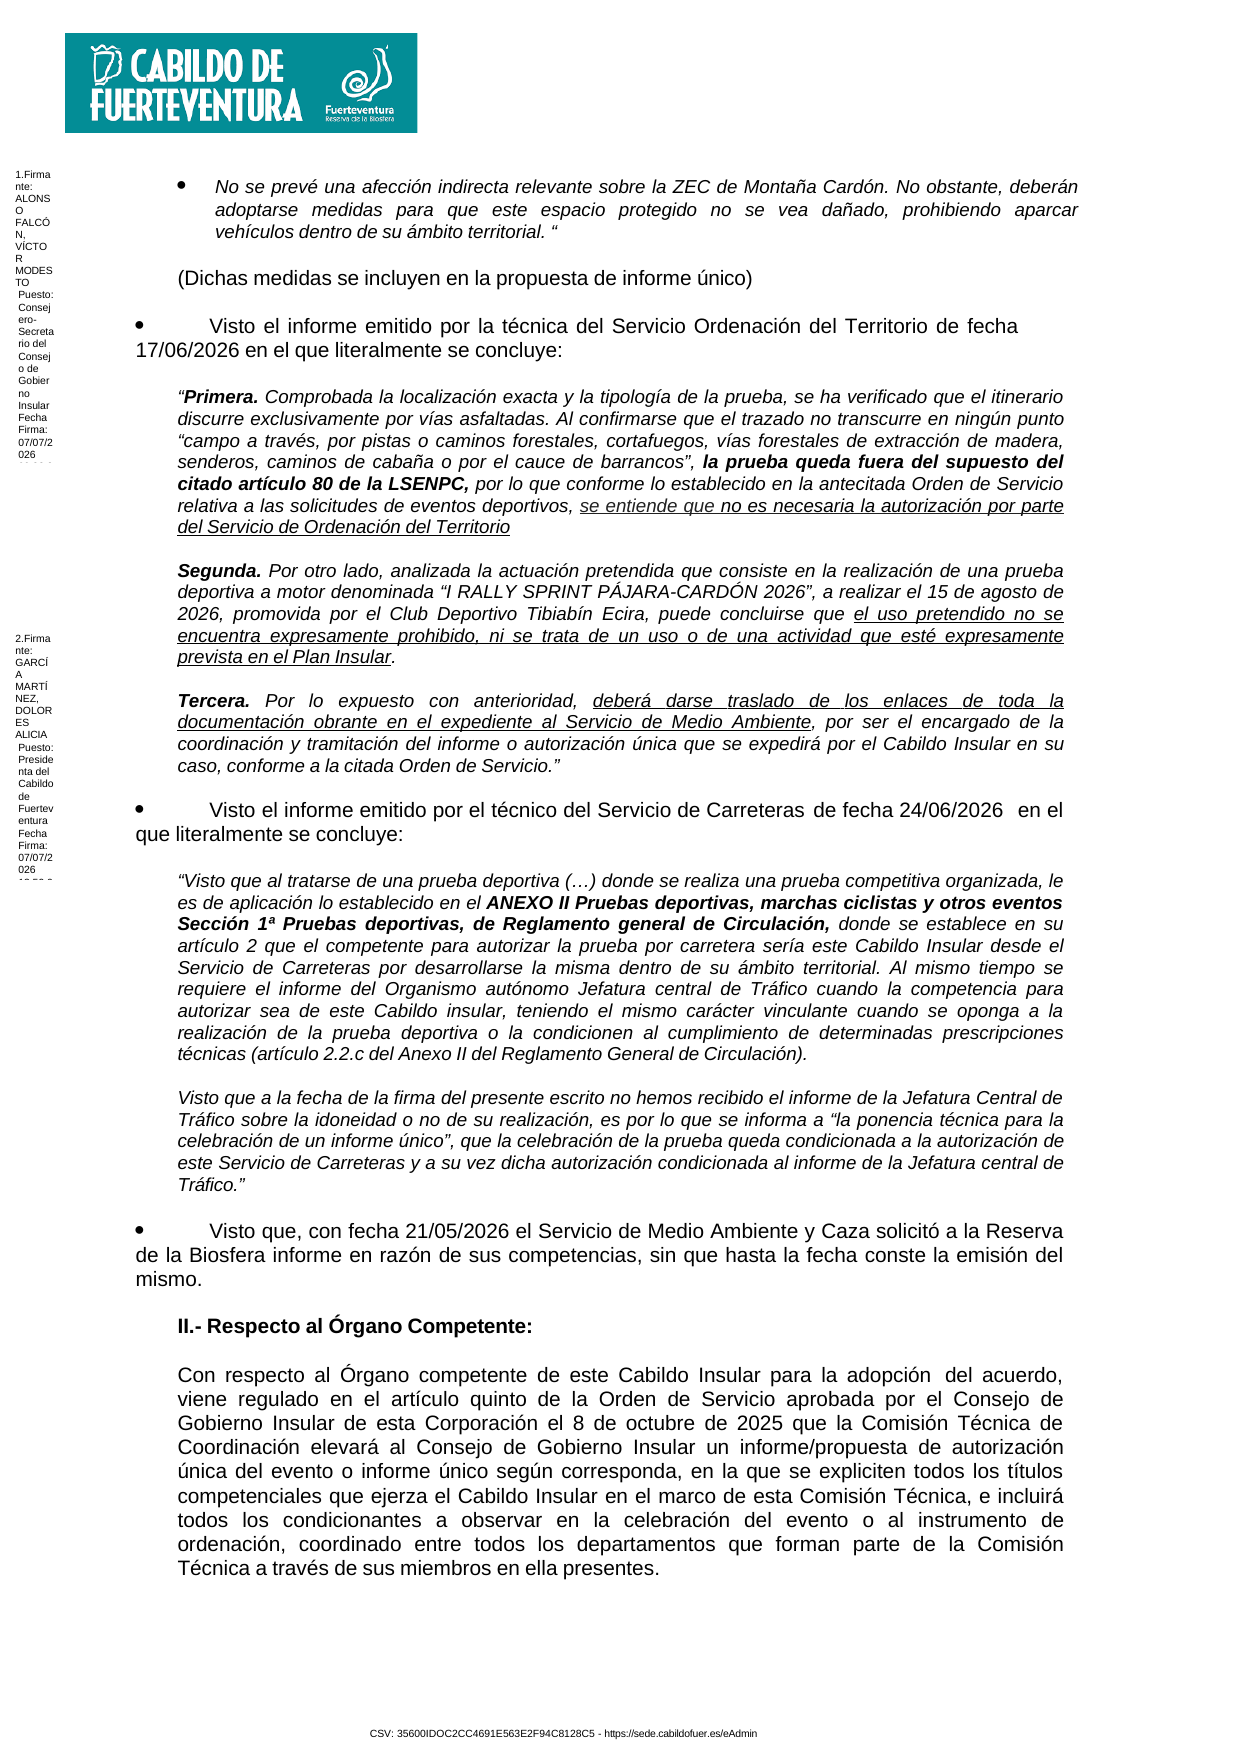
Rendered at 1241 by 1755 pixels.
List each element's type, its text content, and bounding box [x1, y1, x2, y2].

list Visto el informe emitido por la técnica del Servicio Ordenación del Territorio de fecha 17/06/2026 en el que literalmente se concluye: [135, 315, 1064, 362]
list Visto que, con fecha 21/05/2026 el Servicio de Medio Ambiente y Caza solicitó a la Reserva de la Biosfera informe en razón de sus competencias, sin que hasta la fecha conste la emisión del mismo. [135, 1219, 1064, 1290]
text “Primera. Comprobada la localización exacta y la tipología de la prueba, se ha verificado que el itinerario discurre exclusivamente por vías asfaltadas. Al confirmarse que el trazado no transcurre en ningún punto “campo a través, por pistas o caminos forestales, cortafuegos, vías forestales de extracción de madera, senderos, caminos de cabaña o por el cauce de barrancos”, la prueba queda fuera del supuesto del citado artículo 80 de la LSENPC, por lo que conforme lo establecido en la antecitada Orden de Servicio relativa a las solicitudes de eventos deportivos, se entiende que no es necesaria la autorización por parte del Servicio de Ordenación del Territorio [177, 386, 1064, 538]
list Visto el informe emitido por el técnico del Servicio de Carreteras de fecha 24/06/2026 en el que literalmente se concluye: [135, 798, 1064, 846]
text (Dichas medidas se incluyen en la propuesta de informe único) [177, 266, 1078, 290]
list 2.Firmante: GARCÍA MARTÍNEZ, DOLORES ALICIA [15, 633, 54, 741]
list [13, 167, 54, 463]
text Con respecto al Órgano competente de este Cabildo Insular para la adopción del acuerdo, viene regulado en el artículo quinto de la Orden de Servicio aprobada por el Consejo de Gobierno Insular de esta Corporación el 8 de octubre de 2025 que la Comisión Técnica de Coordinación elevará al Consejo de Gobierno Insular un informe/propuesta de autorización única del evento o informe único según corresponda, en la que se expliciten todos los títulos competenciales que ejerza el Cabildo Insular en el marco de esta Comisión Técnica, e incluirá todos los condicionantes a observar en la celebración del evento o al instrumento de ordenación, coordinado entre todos los departamentos que forman parte de la Comisión Técnica a través de sus miembros en ella presentes. [177, 1363, 1064, 1580]
list Puesto: Consejero-Secretario del Consejo de Gobierno Insular Fecha Firma: 07/07/2026 09:33:26 [18, 289, 54, 463]
text Segunda. Por otro lado, analizada la actuación pretendida que consiste en la realización de una prueba deportiva a motor denominada “I RALLY SPRINT PÁJARA-CARDÓN 2026”, a realizar el 15 de agosto de 2026, promovida por el Club Deportivo Tibiabín Ecira, puede concluirse que el uso pretendido no se encuentra expresamente prohibido, ni se trata de un uso o de una actividad que esté expresamente [177, 559, 1064, 643]
text “Visto que al tratarse de una prueba deportiva (…) donde se realiza una prueba competitiva organizada, le es de aplicación lo establecido en el ANEXO II Pruebas deportivas, marchas ciclistas y otros eventos Sección 1ª Pruebas deportivas, de Reglamento general de Circulación, donde se establece en su artículo 2 que el competente para autorizar la prueba por carretera sería este Cabildo Insular desde el Servicio de Carreteras por desarrollarse la misma dentro de su ámbito territorial. Al mismo tiempo se requiere el informe del Organismo autónomo Jefatura central de Tráfico cuando la competencia para autorizar sea de este Cabildo insular, teniendo el mismo carácter vinculante cuando se oponga a la realización de la prueba deportiva o la condicionen al cumplimiento de determinadas prescripciones técnicas (artículo 2.2.c del Anexo II del Reglamento General de Circulación). [177, 870, 1064, 1065]
text Tercera. Por lo expuesto con anterioridad, deberá darse traslado de los enlaces de toda la documentación obrante en el expediente al Servicio de Medio Ambiente, por ser el encargado de la coordinación y tramitación del informe o autorización única que se expedirá por el Cabildo Insular en su caso, conforme a la citada Orden de Servicio.” [177, 689, 1064, 776]
text Visto que a la fecha de la firma del presente escrito no hemos recibido el informe de la Jefatura Central de Tráfico sobre la idoneidad o no de su realización, es por lo que se informa a “la ponencia técnica para la celebración de un informe único”, que la celebración de la prueba queda condicionada a la autorización de este Servicio de Carreteras y a su vez dicha autorización condicionada al informe de la Jefatura central de Tráfico.” [177, 1087, 1064, 1195]
list [13, 631, 54, 879]
text prevista en el Plan Insular. [177, 644, 1064, 668]
list 1.Firmante: ALONSO FALCÓN, VÍCTOR MODESTO [15, 169, 54, 288]
list No se prevé una afección indirecta relevante sobre la ZEC de Montaña Cardón. No obstante, deberán adoptarse medidas para que este espacio protegido no se vea dañado, prohibiendo aparcar vehículos dentro de su ámbito territorial. “ [177, 176, 1078, 242]
list Puesto: Presidenta del Cabildo de Fuerteventura Fecha Firma: 07/07/2026 13:59:03 [18, 741, 54, 879]
subtitle II.- Respecto al Órgano Competente: [177, 1314, 1078, 1338]
